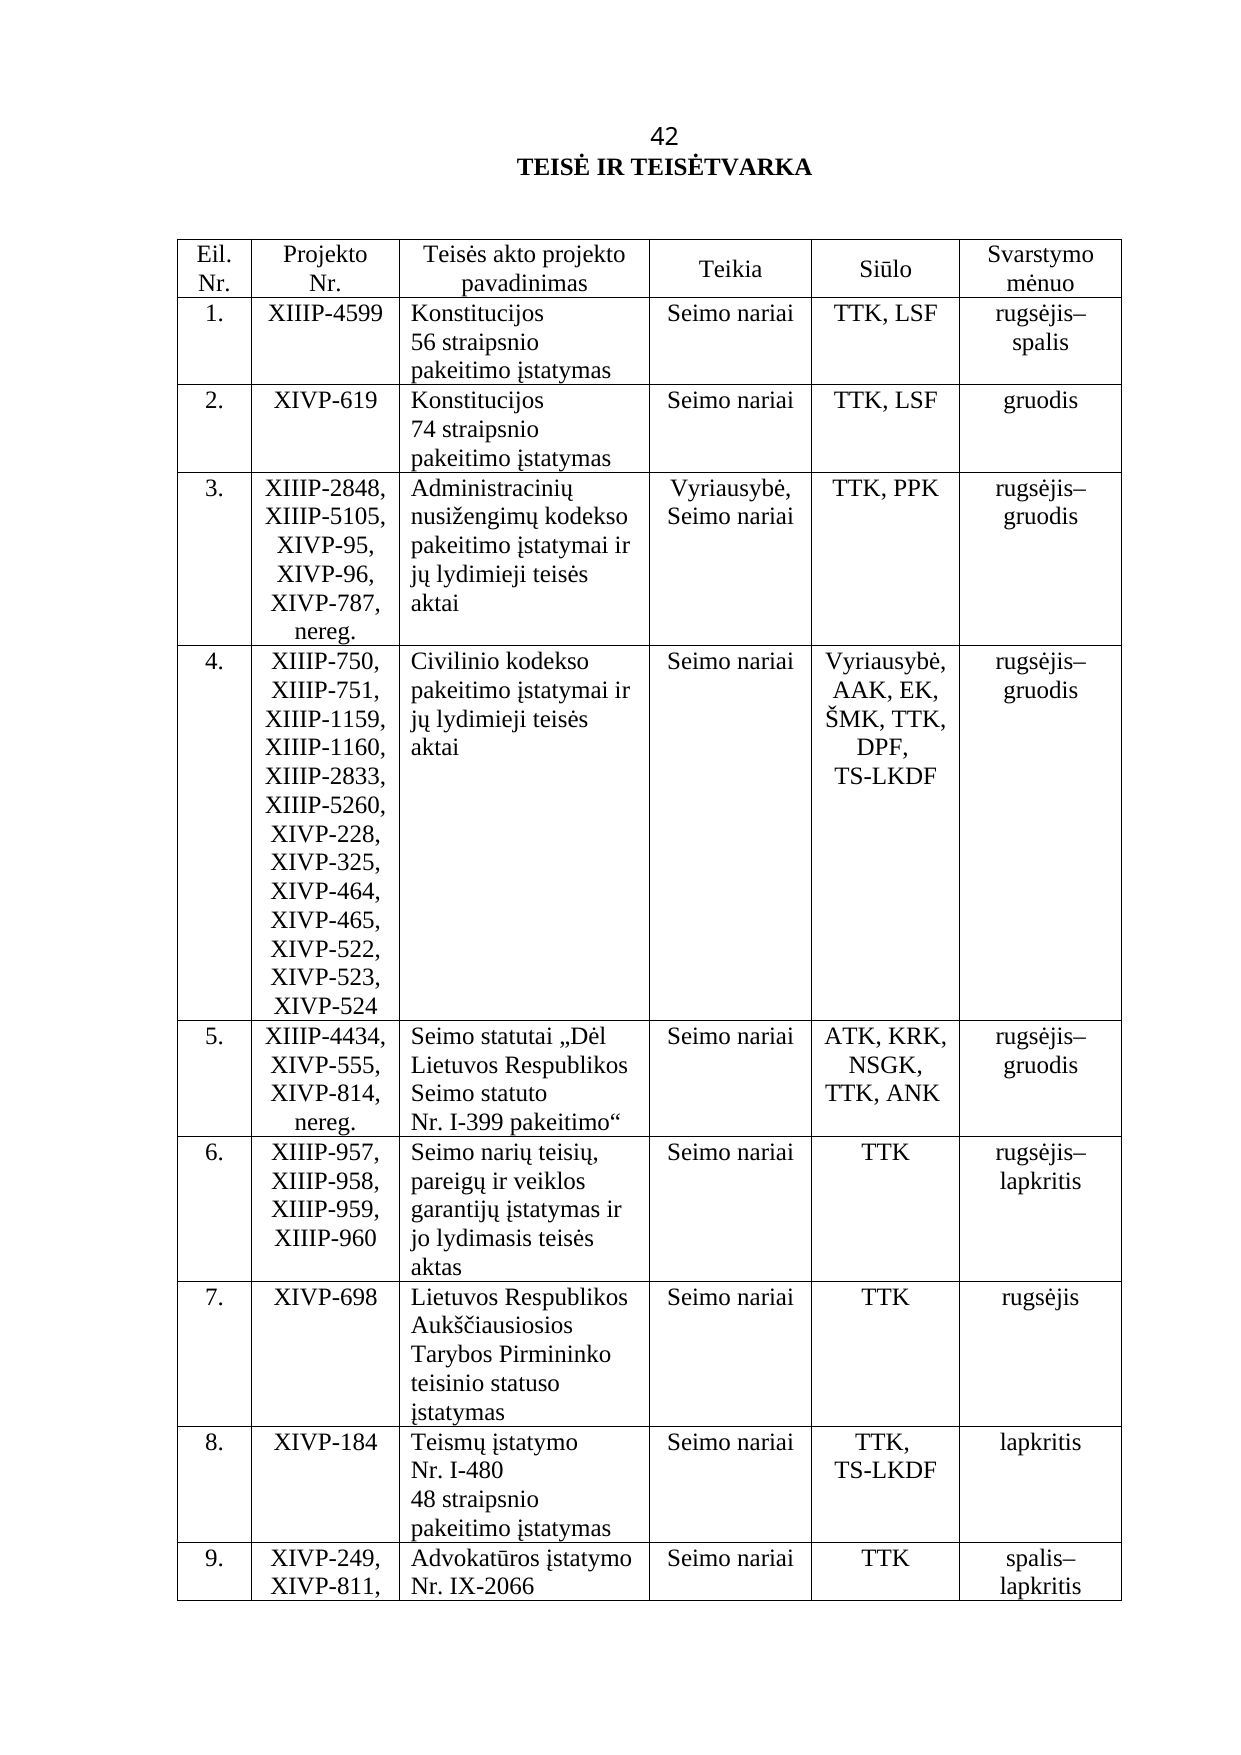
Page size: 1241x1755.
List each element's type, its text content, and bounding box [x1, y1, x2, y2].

table_cell Seimo narių teisių, pareigų ir veiklos garantijų įstatymas ir jo lydimasis teisės aktas [400, 1137, 649, 1281]
table_cell Civilinio kodekso pakeitimo įstatymai ir jų lydimieji teisės aktai [400, 646, 649, 1020]
table_cell Teismų įstatymo Nr. I-480 48 straipsnio pakeitimo įstatymas [400, 1427, 649, 1542]
table_cell Konstitucijos 74 straipsnio pakeitimo įstatymas [400, 385, 649, 472]
table_cell XIIIP-750, XIIIP-751, XIIIP-1159, XIIIP-1160, XIIIP-2833, XIIIP-5260, XIVP-228, XIVP-325, XIVP-464, XIVP-465, XIVP-522, XIVP-523, XIVP-524 [252, 646, 399, 1020]
table_cell XIVP-698 [252, 1282, 399, 1426]
table_cell 5. [178, 1021, 251, 1136]
table_cell Seimo nariai [650, 1543, 811, 1600]
table_cell Seimo nariai [650, 1137, 811, 1281]
table_cell 8. [178, 1427, 251, 1542]
table_cell XIIIP-2848, XIIIP-5105, XIVP-95, XIVP-96, XIVP-787, nereg. [252, 473, 399, 645]
table_cell TTK, PPK [812, 473, 959, 645]
table_cell Seimo nariai [650, 1282, 811, 1426]
table_cell Administracinių nusižengimų kodekso pakeitimo įstatymai ir jų lydimieji teisės aktai [400, 473, 649, 645]
table_cell rugsėjis–gruodis [960, 646, 1121, 1020]
table_cell TTK [812, 1282, 959, 1426]
table_cell rugsėjis–lapkritis [960, 1137, 1121, 1281]
table_cell Vyriausybė, AAK, EK, ŠMK, TTK, DPF, TS-LKDF [812, 646, 959, 1020]
table_cell lapkritis [960, 1427, 1121, 1542]
text TEISĖ IR TEISĖTVARKA [177, 152, 1152, 181]
table_cell TTK, LSF [812, 298, 959, 384]
table_cell XIIIP-957, XIIIP-958, XIIIP-959, XIIIP-960 [252, 1137, 399, 1281]
table_cell Seimo nariai [650, 1427, 811, 1542]
table_cell 9. [178, 1543, 251, 1600]
table_cell 3. [178, 473, 251, 645]
table_cell XIIIP-4434, XIVP-555, XIVP-814, nereg. [252, 1021, 399, 1136]
table_cell XIVP-249, XIVP-811, [252, 1543, 399, 1600]
table_header Siūlo [812, 240, 959, 297]
table_cell Seimo statutai „Dėl Lietuvos Respublikos Seimo statuto Nr. I-399 pakeitimo“ [400, 1021, 649, 1136]
table_cell rugsėjis [960, 1282, 1121, 1426]
table_header Teikia [650, 240, 811, 297]
table_cell TTK, LSF [812, 385, 959, 472]
table_cell ATK, KRK, NSGK, TTK, ANK [812, 1021, 959, 1136]
table_cell Lietuvos Respublikos Aukščiausiosios Tarybos Pirmininko teisinio statuso įstatymas [400, 1282, 649, 1426]
table_cell TTK [812, 1137, 959, 1281]
table_header Projekto Nr. [252, 240, 399, 297]
table_header Teisės akto projekto pavadinimas [400, 240, 649, 297]
table_cell Seimo nariai [650, 1021, 811, 1136]
table_cell Seimo nariai [650, 646, 811, 1020]
table_cell rugsėjis– gruodis [960, 473, 1121, 645]
table_cell XIIIP-4599 [252, 298, 399, 384]
table_cell Advokatūros įstatymo Nr. IX-2066 [400, 1543, 649, 1600]
table_cell gruodis [960, 385, 1121, 472]
table_cell TTK [812, 1543, 959, 1600]
table_cell 4. [178, 646, 251, 1020]
table_cell XIVP-619 [252, 385, 399, 472]
table_header Svarstymo mėnuo [960, 240, 1121, 297]
table_cell rugsėjis–spalis [960, 298, 1121, 384]
table_cell Vyriausybė, Seimo nariai [650, 473, 811, 645]
table_cell Seimo nariai [650, 298, 811, 384]
table_cell rugsėjis–gruodis [960, 1021, 1121, 1136]
table_cell 1. [178, 298, 251, 384]
table_cell 7. [178, 1282, 251, 1426]
table_cell 2. [178, 385, 251, 472]
table_cell TTK, TS-LKDF [812, 1427, 959, 1542]
table_header Eil. Nr. [178, 240, 251, 297]
table_cell XIVP-184 [252, 1427, 399, 1542]
table_cell spalis–lapkritis [960, 1543, 1121, 1600]
table_cell 6. [178, 1137, 251, 1281]
table_cell Konstitucijos 56 straipsnio pakeitimo įstatymas [400, 298, 649, 384]
table_cell Seimo nariai [650, 385, 811, 472]
